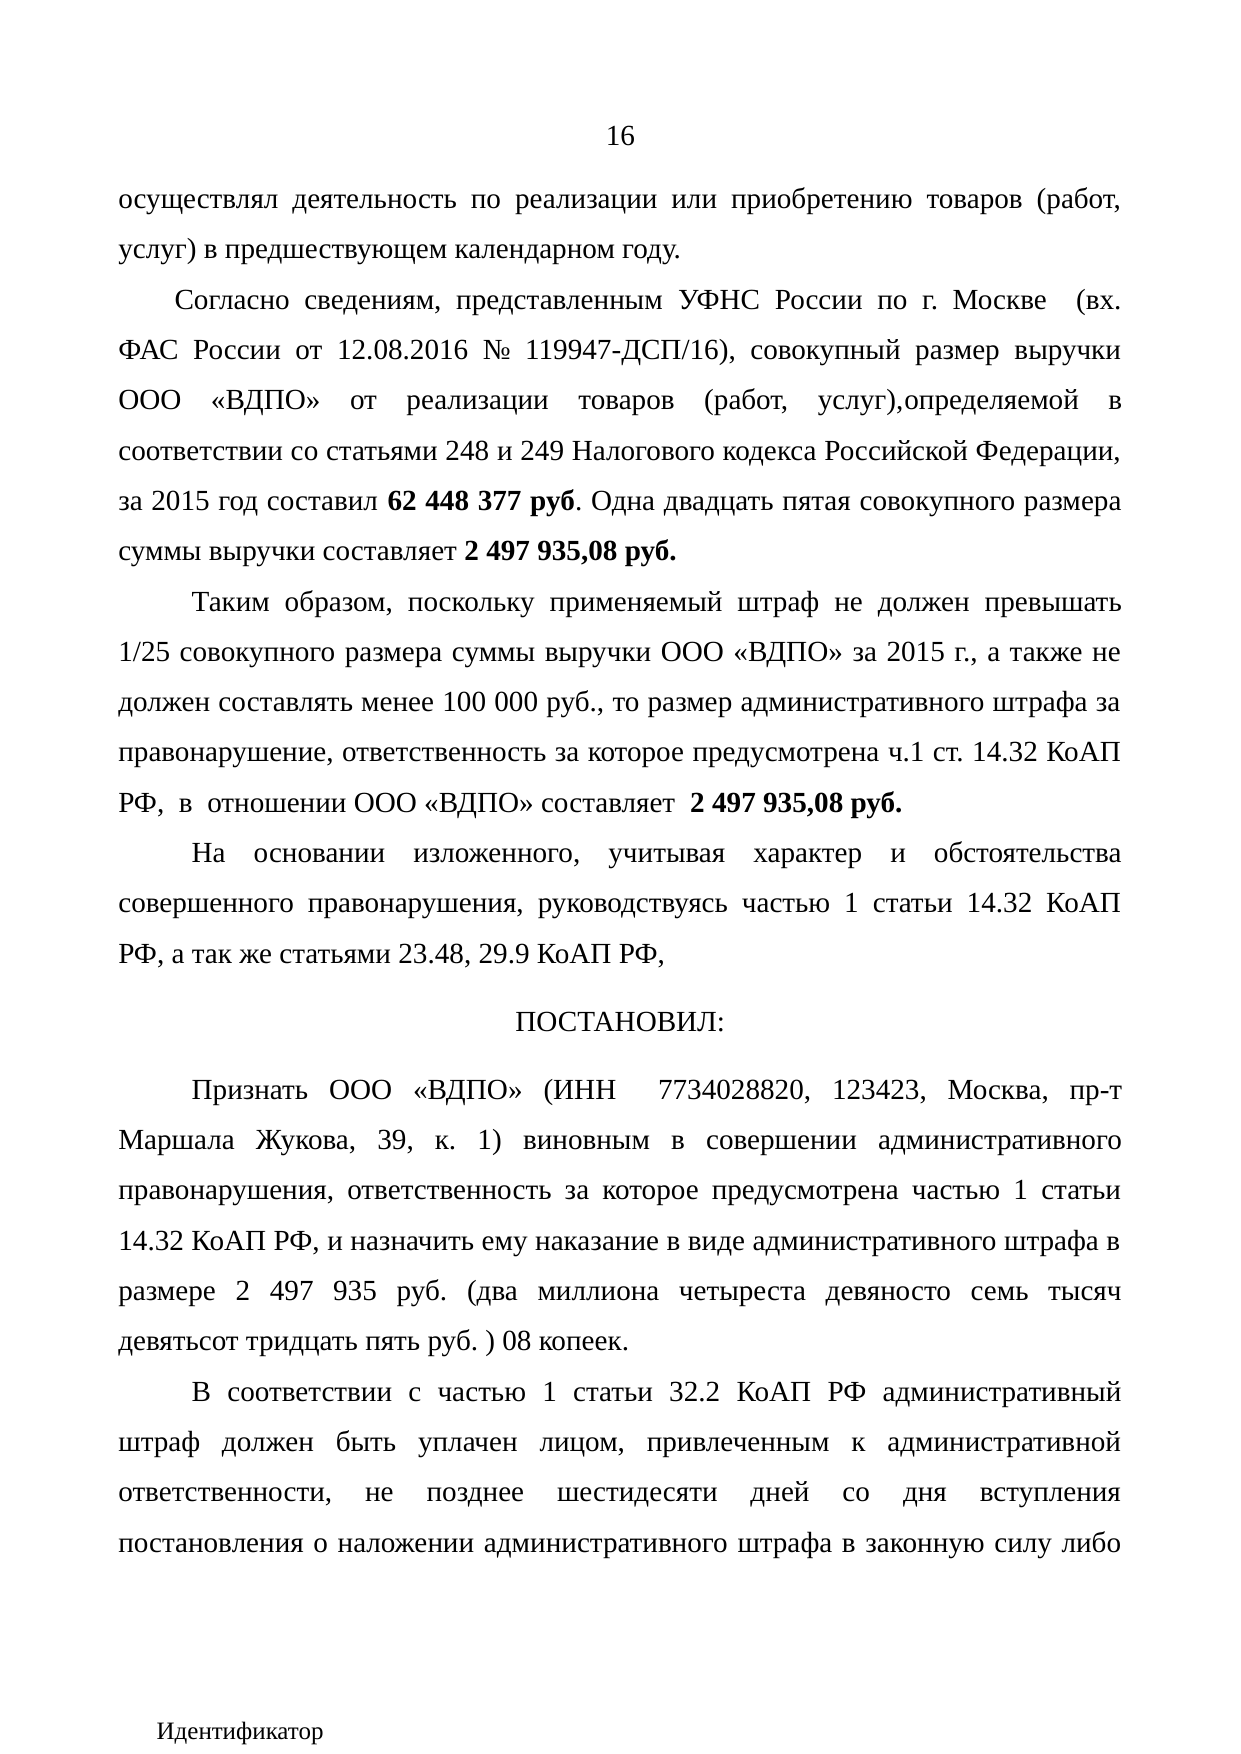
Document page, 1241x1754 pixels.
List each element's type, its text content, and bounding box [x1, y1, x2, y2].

text Согласно сведениям, представленным УФНС России по г. Москве (вх. ФАС России от 12.08.2016 № 119947-ДСП/16), совокупный размер выручки ООО «ВДПО» от реализации товаров (работ, услуг),определяемой в соответствии со статьями 248 и 249 Налогового кодекса Российской Федерации, за 2015 год составил 62 448 377 руб. Одна двадцать пятая совокупного размера суммы выручки составляет 2 497 935,08 руб. [118, 282, 1122, 567]
text ПОСТАНОВИЛ: [118, 1004, 1122, 1037]
text Таким образом, поскольку применяемый штраф не должен превышать 1/25 совокупного размера суммы выручки ООО «ВДПО» за 2015 г., а также не должен составлять менее 100 000 руб., то размер административного штрафа за правонарушение, ответственность за которое предусмотрена ч.1 ст. 14.32 КоАП РФ, в отношении ООО «ВДПО» составляет 2 497 935,08 руб. [118, 584, 1122, 818]
text В соответствии с частью 1 статьи 32.2 КоАП РФ административный штраф должен быть уплачен лицом, привлеченным к административной ответственности, не позднее шестидесяти дней со дня вступления постановления о наложении административного штрафа в законную силу либо [118, 1374, 1122, 1558]
text Признать ООО «ВДПО» (ИНН 7734028820, 123423, Москва, пр-т Маршала Жукова, 39, к. 1) виновным в совершении административного правонарушения, ответственность за которое предусмотрена частью 1 статьи 14.32 КоАП РФ, и назначить ему наказание в виде административного штрафа в размере 2 497 935 руб. (два миллиона четыреста девяносто семь тысяч девятьсот тридцать пять руб. ) 08 копеек. [118, 1072, 1122, 1357]
text На основании изложенного, учитывая характер и обстоятельства совершенного правонарушения, руководствуясь частью 1 статьи 14.32 КоАП РФ, а так же статьями 23.48, 29.9 КоАП РФ, [118, 835, 1122, 969]
text осуществлял деятельность по реализации или приобретению товаров (работ, услуг) в предшествующем календарном году. [118, 181, 1122, 265]
